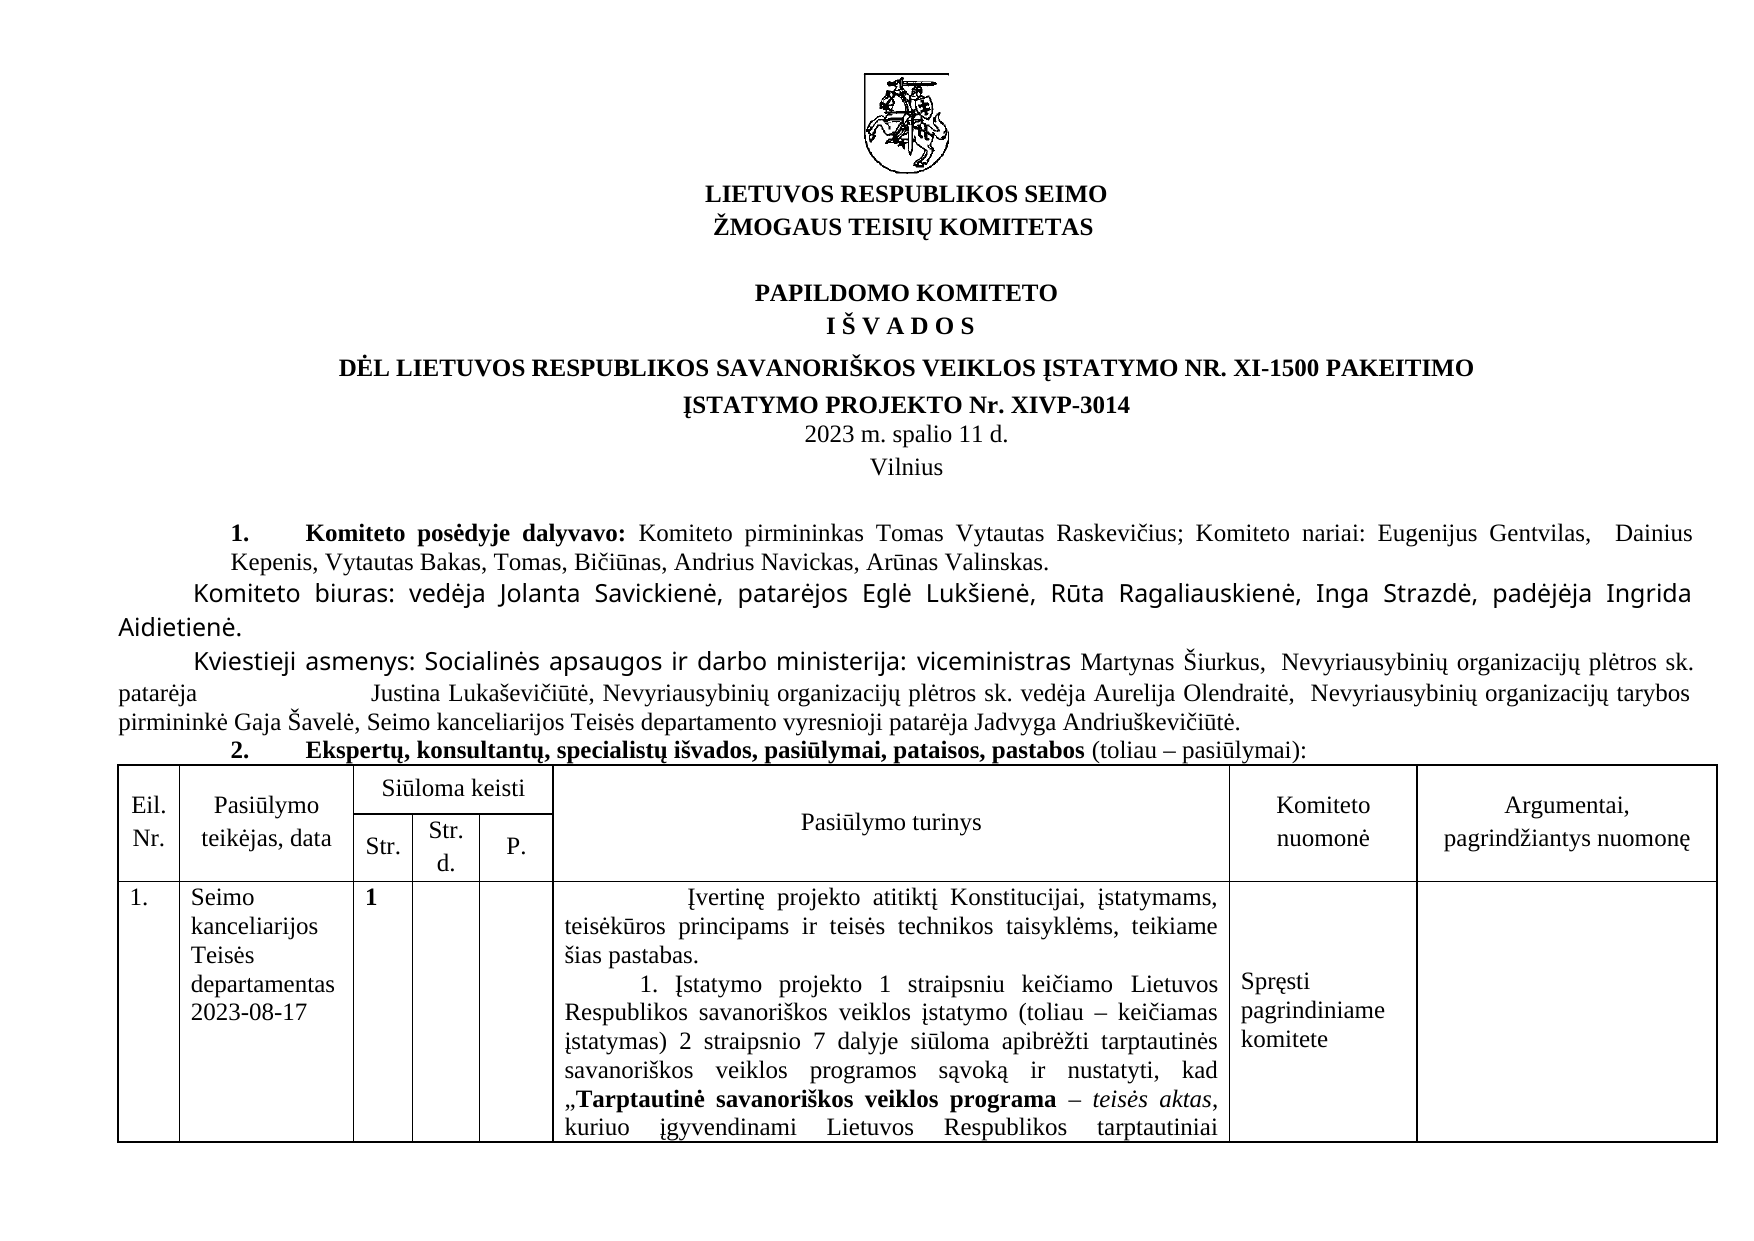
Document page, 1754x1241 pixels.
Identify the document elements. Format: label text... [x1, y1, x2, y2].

table_cell Spręsti pagrindiniame komitete [1230, 882, 1416, 1141]
table_header Siūloma keisti [354, 766, 552, 813]
text ĮSTATYMO PROJEKTO Nr. XIVP-3014 [118, 382, 1694, 419]
table_header Pasiūlymo teikėjas, data [180, 766, 353, 881]
text Vilnius [118, 452, 1694, 481]
list Komiteto posėdyje dalyvavo: Komiteto pirmininkas Tomas Vytautas Raskevičius; Komiteto nariai: Eugenijus Gentvilas, Dainius Kepenis, Vytautas Bakas, Tomas, Bičiūnas, Andrius Navickas, Arūnas Valinskas. [230, 518, 1694, 576]
text 2023 m. spalio 11 d. [118, 419, 1694, 448]
text DĖL LIETUVOS RESPUBLIKOS SAVANORIŠKOS VEIKLOS ĮSTATYMO NR. XI-1500 PAKEITIMO [118, 344, 1694, 382]
table_header Argumentai, pagrindžiantys nuomonę [1418, 766, 1716, 881]
table_cell Str. d. [413, 815, 479, 881]
table_cell [480, 882, 552, 1141]
subtitle I Š V A D O S [118, 311, 1694, 340]
table_cell Įvertinę projekto atitiktį Konstitucijai, įstatymams, teisėkūros principams ir teisės technikos taisyklėms, teikiame šias pastabas. 1. Įstatymo projekto 1 straipsniu keičiamo Lietuvos Respublikos savanoriškos veiklos įstatymo (toliau – keičiamas įstatymas) 2 straipsnio 7 dalyje siūloma apibrėžti tarptautinės savanoriškos veiklos programos sąvoką ir nustatyti, kad „Tarptautinė savanoriškos veiklos programa – teisės aktas, kuriuo įgyvendinami Lietuvos Respublikos tarptautiniai [554, 882, 1229, 1141]
table_cell Str. [354, 815, 412, 881]
table_cell [413, 882, 479, 1141]
text LIETUVOS RESPUBLIKOS SEIMO [118, 179, 1694, 208]
text Kviestieji asmenys: Socialinės apsaugos ir darbo ministerija: viceministras Martynas Šiurkus, Nevyriausybinių organizacijų plėtros sk. patarėja Justina Lukaševičiūtė, Nevyriausybinių organizacijų plėtros sk. vedėja Aurelija Olendraitė, Nevyriausybinių organizacijų tarybos pirmininkė Gaja Šavelė, Seimo kanceliarijos Teisės departamento vyresnioji patarėja Jadvyga Andriuškevičiūtė. [118, 644, 1694, 735]
table_header Pasiūlymo turinys [554, 766, 1229, 881]
text Žmogaus teisių komitetas [118, 212, 1694, 241]
table_cell 1 [354, 882, 412, 1141]
list Ekspertų, konsultantų, specialistų išvados, pasiūlymai, pataisos, pastabos (toliau – pasiūlymai): [230, 735, 1694, 764]
table_cell P. [480, 815, 552, 881]
table_cell 1. [119, 882, 179, 1141]
table_cell Seimo kanceliarijos Teisės departamentas 2023-08-17 [180, 882, 353, 1141]
subtitle PAPILDOMO KOMITETO [118, 278, 1694, 307]
table_header Komiteto nuomonė [1230, 766, 1416, 881]
table_cell [1418, 882, 1716, 1141]
text Komiteto biuras: vedėja Jolanta Savickienė, patarėjos Eglė Lukšienė, Rūta Ragaliauskienė, Inga Strazdė, padėjėja Ingrida Aidietienė. [118, 576, 1694, 644]
table_header Eil. Nr. [119, 766, 179, 881]
